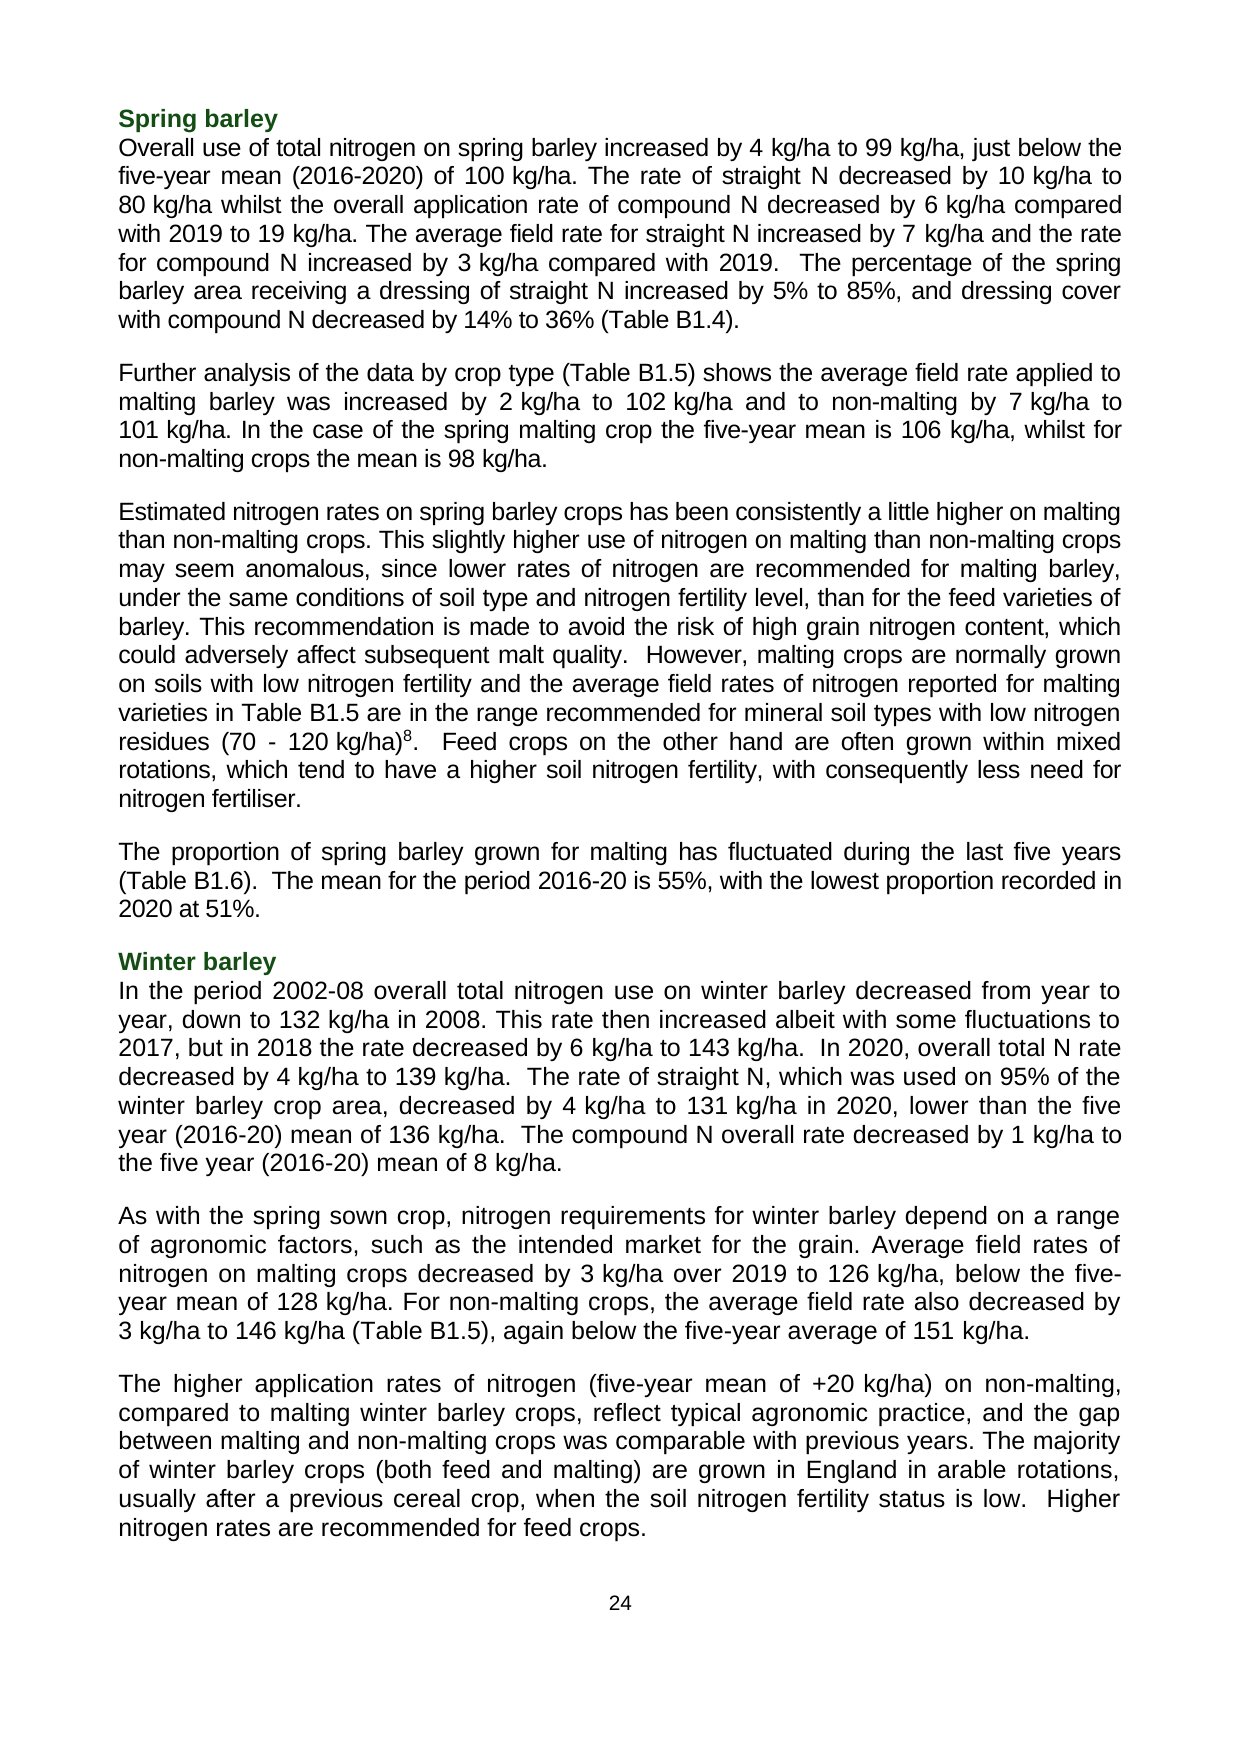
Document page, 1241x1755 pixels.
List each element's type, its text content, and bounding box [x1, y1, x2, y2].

text Overall use of total nitrogen on spring barley increased by 4 kg/ha to 99 kg/ha, just below the five-year mean (2016-2020) of 100 kg/ha. The rate of straight N decreased by 10 kg/ha to 80 kg/ha whilst the overall application rate of compound N decreased by 6 kg/ha compared with 2019 to 19 kg/ha. The average field rate for straight N increased by 7 kg/ha and the rate for compound N increased by 3 kg/ha compared with 2019. The percentage of the spring barley area receiving a dressing of straight N increased by 5% to 85%, and dressing cover with compound N decreased by 14% to 36% (Table B1.4). [118, 132, 1122, 334]
text In the period 2002-08 overall total nitrogen use on winter barley decreased from year to year, down to 132 kg/ha in 2008. This rate then increased albeit with some fluctuations to 2017, but in 2018 the rate decreased by 6 kg/ha to 143 kg/ha. In 2020, overall total N rate decreased by 4 kg/ha to 139 kg/ha. The rate of straight N, which was used on 95% of the winter barley crop area, decreased by 4 kg/ha to 131 kg/ha in 2020, lower than the five year (2016-20) mean of 136 kg/ha. The compound N overall rate decreased by 1 kg/ha to the five year (2016-20) mean of 8 kg/ha. [118, 976, 1122, 1177]
text Further analysis of the data by crop type (Table B1.5) shows the average field rate applied to malting barley was increased by 2 kg/ha to 102 kg/ha and to non-malting by 7 kg/ha to 101 kg/ha. In the case of the spring malting crop the five-year mean is 106 kg/ha, whilst for non-malting crops the mean is 98 kg/ha. [118, 358, 1122, 473]
text The higher application rates of nitrogen (five-year mean of +20 kg/ha) on non-malting, compared to malting winter barley crops, reflect typical agronomic practice, and the gap between malting and non-malting crops was comparable with previous years. The majority of winter barley crops (both feed and malting) are grown in England in arable rotations, usually after a previous cereal crop, when the soil nitrogen fertility status is low. Higher nitrogen rates are recommended for feed crops. [118, 1369, 1122, 1541]
subtitle Winter barley [118, 947, 1122, 976]
text Estimated nitrogen rates on spring barley crops has been consistently a little higher on malting than non-malting crops. This slightly higher use of nitrogen on malting than non-malting crops may seem anomalous, since lower rates of nitrogen are recommended for malting barley, under the same conditions of soil type and nitrogen fertility level, than for the feed varieties of barley. This recommendation is made to avoid the risk of high grain nitrogen content, which could adversely affect subsequent malt quality. However, malting crops are normally grown on soils with low nitrogen fertility and the average field rates of nitrogen reported for malting varieties in Table B1.5 are in the range recommended for mineral soil types with low nitrogen residues (70 ‑ 120 kg/ha). Feed crops on the other hand are often grown within mixed rotations, which tend to have a higher soil nitrogen fertility, with consequently less need for nitrogen fertiliser. [118, 497, 1122, 813]
text As with the spring sown crop, nitrogen requirements for winter barley depend on a range of agronomic factors, such as the intended market for the grain. Average field rates of nitrogen on malting crops decreased by 3 kg/ha over 2019 to 126 kg/ha, below the five-year mean of 128 kg/ha. For non-malting crops, the average field rate also decreased by 3 kg/ha to 146 kg/ha (Table B1.5), again below the five-year average of 151 kg/ha. [118, 1201, 1122, 1345]
subtitle Spring barley [118, 104, 1122, 132]
text The proportion of spring barley grown for malting has fluctuated during the last five years (Table B1.6). The mean for the period 2016-20 is 55%, with the lowest proportion recorded in 2020 at 51%. [118, 837, 1122, 923]
